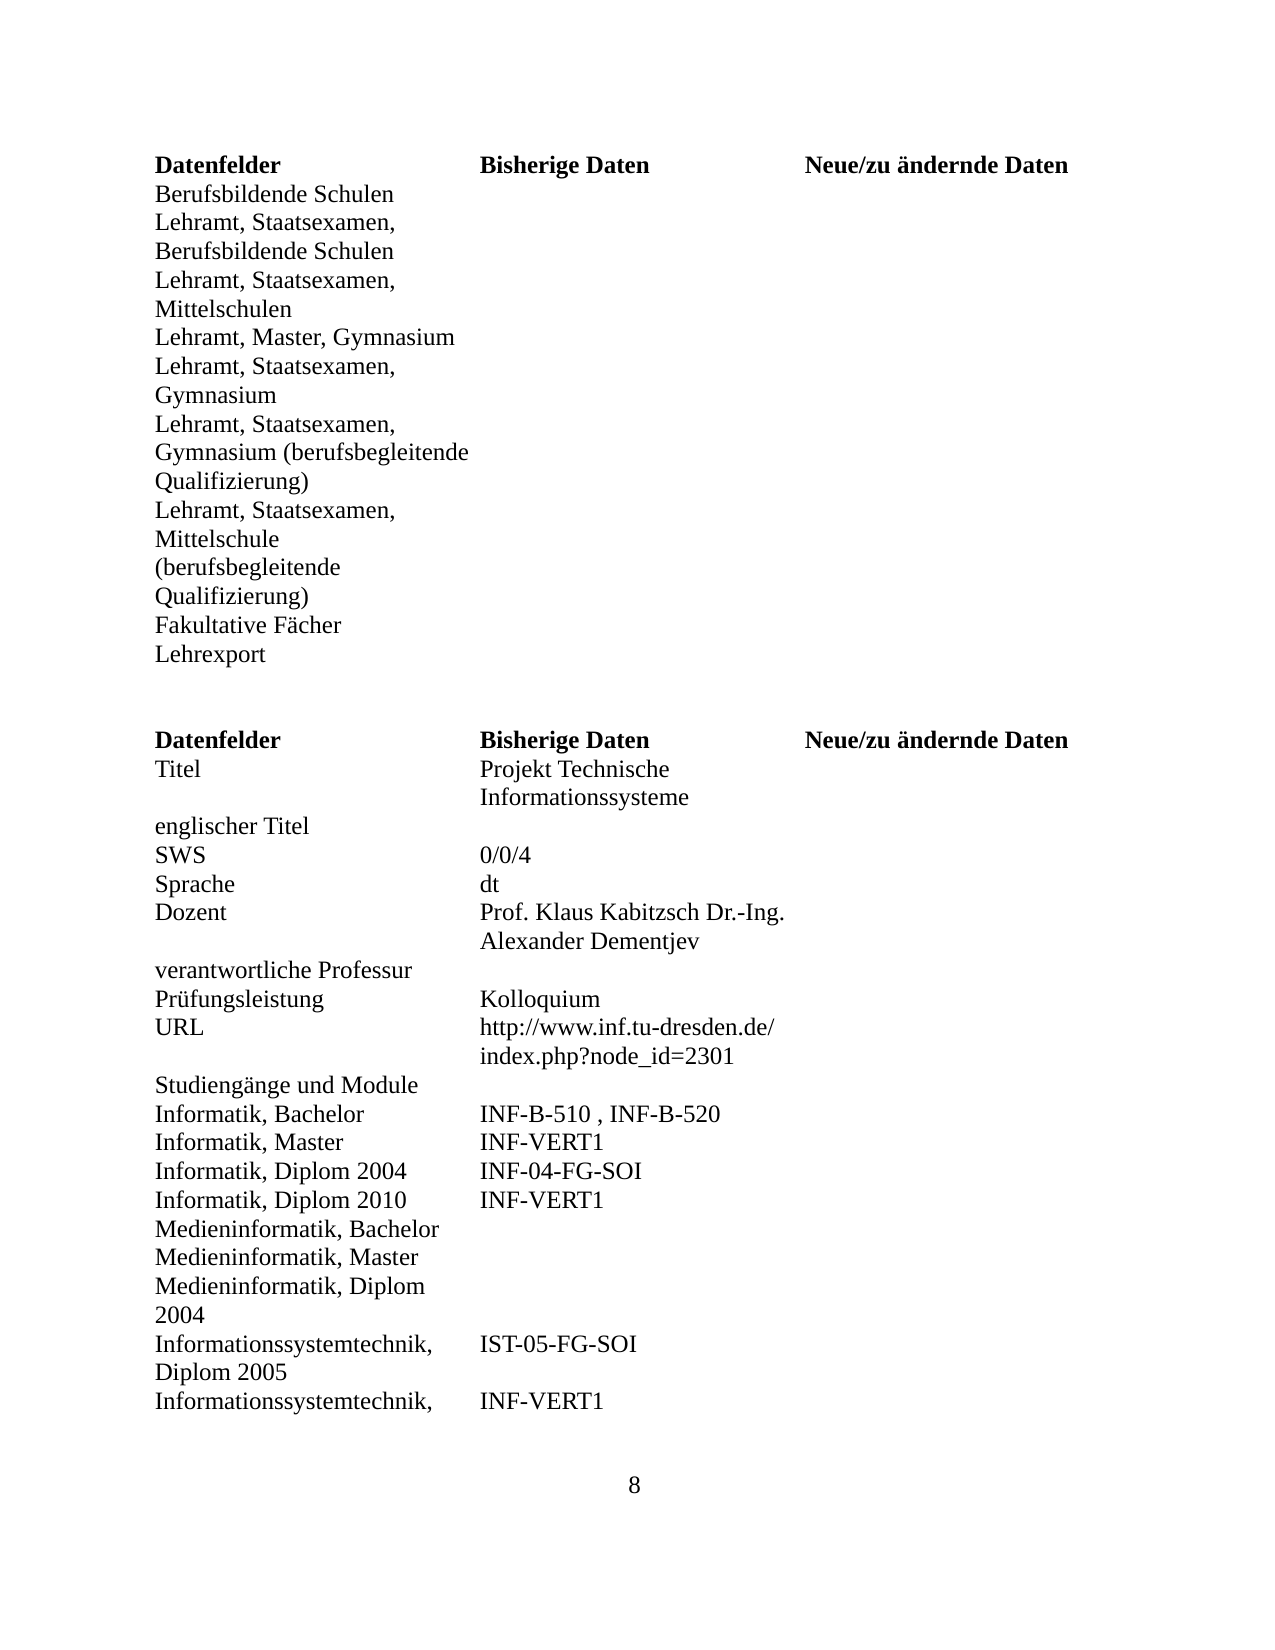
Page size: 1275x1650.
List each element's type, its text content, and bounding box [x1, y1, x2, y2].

table_cell INF-B-510 , INF-B-520 [475, 1099, 800, 1127]
table_cell Lehramt, Staatsexamen, Mittelschulen [150, 265, 475, 322]
table_cell [800, 265, 1125, 322]
table_cell [800, 840, 1125, 869]
table_cell [800, 1386, 1125, 1415]
table_header Datenfelder [150, 725, 475, 754]
table_cell [475, 1214, 800, 1242]
table_cell Informationssystemtechnik, Diplom 2005 [150, 1329, 475, 1386]
table_cell [800, 955, 1125, 984]
table_cell [800, 1156, 1125, 1185]
table_cell Lehramt, Staatsexamen, Gymnasium [150, 351, 475, 409]
table_cell Lehramt, Master, Gymnasium [150, 323, 475, 351]
table_cell [800, 351, 1125, 409]
table_cell Informatik, Master [150, 1128, 475, 1156]
table_cell [800, 1271, 1125, 1329]
table_cell Studiengänge und Module [150, 1070, 475, 1099]
table_cell [800, 1214, 1125, 1242]
table_cell [800, 1070, 1125, 1099]
table_cell [800, 1013, 1125, 1070]
table_cell [800, 1243, 1125, 1271]
table_cell [800, 1185, 1125, 1214]
table_cell [800, 869, 1125, 897]
table_cell Prüfungsleistung [150, 984, 475, 1012]
table_cell Lehramt, Staatsexamen, Gymnasium (berufsbegleitende Qualifizierung) [150, 409, 475, 495]
table_cell [475, 179, 800, 207]
table_cell Lehramt, Staatsexamen, Berufsbildende Schulen [150, 208, 475, 265]
table_cell [800, 179, 1125, 207]
table_cell Medieninformatik, Bachelor [150, 1214, 475, 1242]
table_cell Projekt Technische Informationssysteme [475, 754, 800, 811]
table_cell Prof. Klaus Kabitzsch Dr.-Ing. Alexander Dementjev [475, 898, 800, 955]
table_cell [475, 265, 800, 322]
table_cell Medieninformatik, Diplom 2004 [150, 1271, 475, 1329]
table_cell [475, 811, 800, 840]
table_cell INF-04-FG-SOI [475, 1156, 800, 1185]
table_cell Fakultative Fächer [150, 610, 475, 639]
table_cell Informatik, Diplom 2010 [150, 1185, 475, 1214]
table_header Neue/zu ändernde Daten [800, 150, 1125, 179]
table_cell Medieninformatik, Master [150, 1243, 475, 1271]
table_cell englischer Titel [150, 811, 475, 840]
table_cell Titel [150, 754, 475, 811]
table_cell Kolloquium [475, 984, 800, 1012]
table_cell [800, 1329, 1125, 1386]
table_header Neue/zu ändernde Daten [800, 725, 1125, 754]
table_cell [800, 639, 1125, 667]
table_cell [800, 610, 1125, 639]
table_cell [475, 639, 800, 667]
table_cell [800, 1099, 1125, 1127]
table_cell [800, 323, 1125, 351]
table_cell URL [150, 1013, 475, 1070]
table_cell INF-VERT1 [475, 1185, 800, 1214]
table_cell [475, 1271, 800, 1329]
table_cell [800, 409, 1125, 495]
table_cell Informatik, Bachelor [150, 1099, 475, 1127]
table_cell [800, 495, 1125, 610]
table_header Bisherige Daten [475, 150, 800, 179]
table_cell [475, 1070, 800, 1099]
table_cell [800, 1128, 1125, 1156]
table_cell Sprache [150, 869, 475, 897]
table_cell [800, 754, 1125, 811]
table_header Datenfelder [150, 150, 475, 179]
table_cell [475, 208, 800, 265]
table_cell [475, 1243, 800, 1271]
table_cell Informatik, Diplom 2004 [150, 1156, 475, 1185]
table_cell Berufsbildende Schulen [150, 179, 475, 207]
table_cell Informationssystemtechnik, [150, 1386, 475, 1415]
table_cell [475, 323, 800, 351]
table_cell dt [475, 869, 800, 897]
table_cell http://www.inf.tu-dresden.de/index.php?node_id=2301 [475, 1013, 800, 1070]
table_cell [475, 495, 800, 610]
table_cell Lehramt, Staatsexamen, Mittelschule (berufsbegleitende Qualifizierung) [150, 495, 475, 610]
table_cell [800, 898, 1125, 955]
table_cell [475, 409, 800, 495]
table_cell IST-05-FG-SOI [475, 1329, 800, 1386]
table_header Bisherige Daten [475, 725, 800, 754]
table_cell SWS [150, 840, 475, 869]
table_cell [800, 984, 1125, 1012]
table_cell [475, 351, 800, 409]
table_cell [800, 208, 1125, 265]
table_cell verantwortliche Professur [150, 955, 475, 984]
table_cell Dozent [150, 898, 475, 955]
table_cell 0/0/4 [475, 840, 800, 869]
table_cell [475, 955, 800, 984]
table_cell INF-VERT1 [475, 1128, 800, 1156]
table_cell INF-VERT1 [475, 1386, 800, 1415]
table_cell [800, 811, 1125, 840]
table_cell Lehrexport [150, 639, 475, 667]
table_cell [475, 610, 800, 639]
